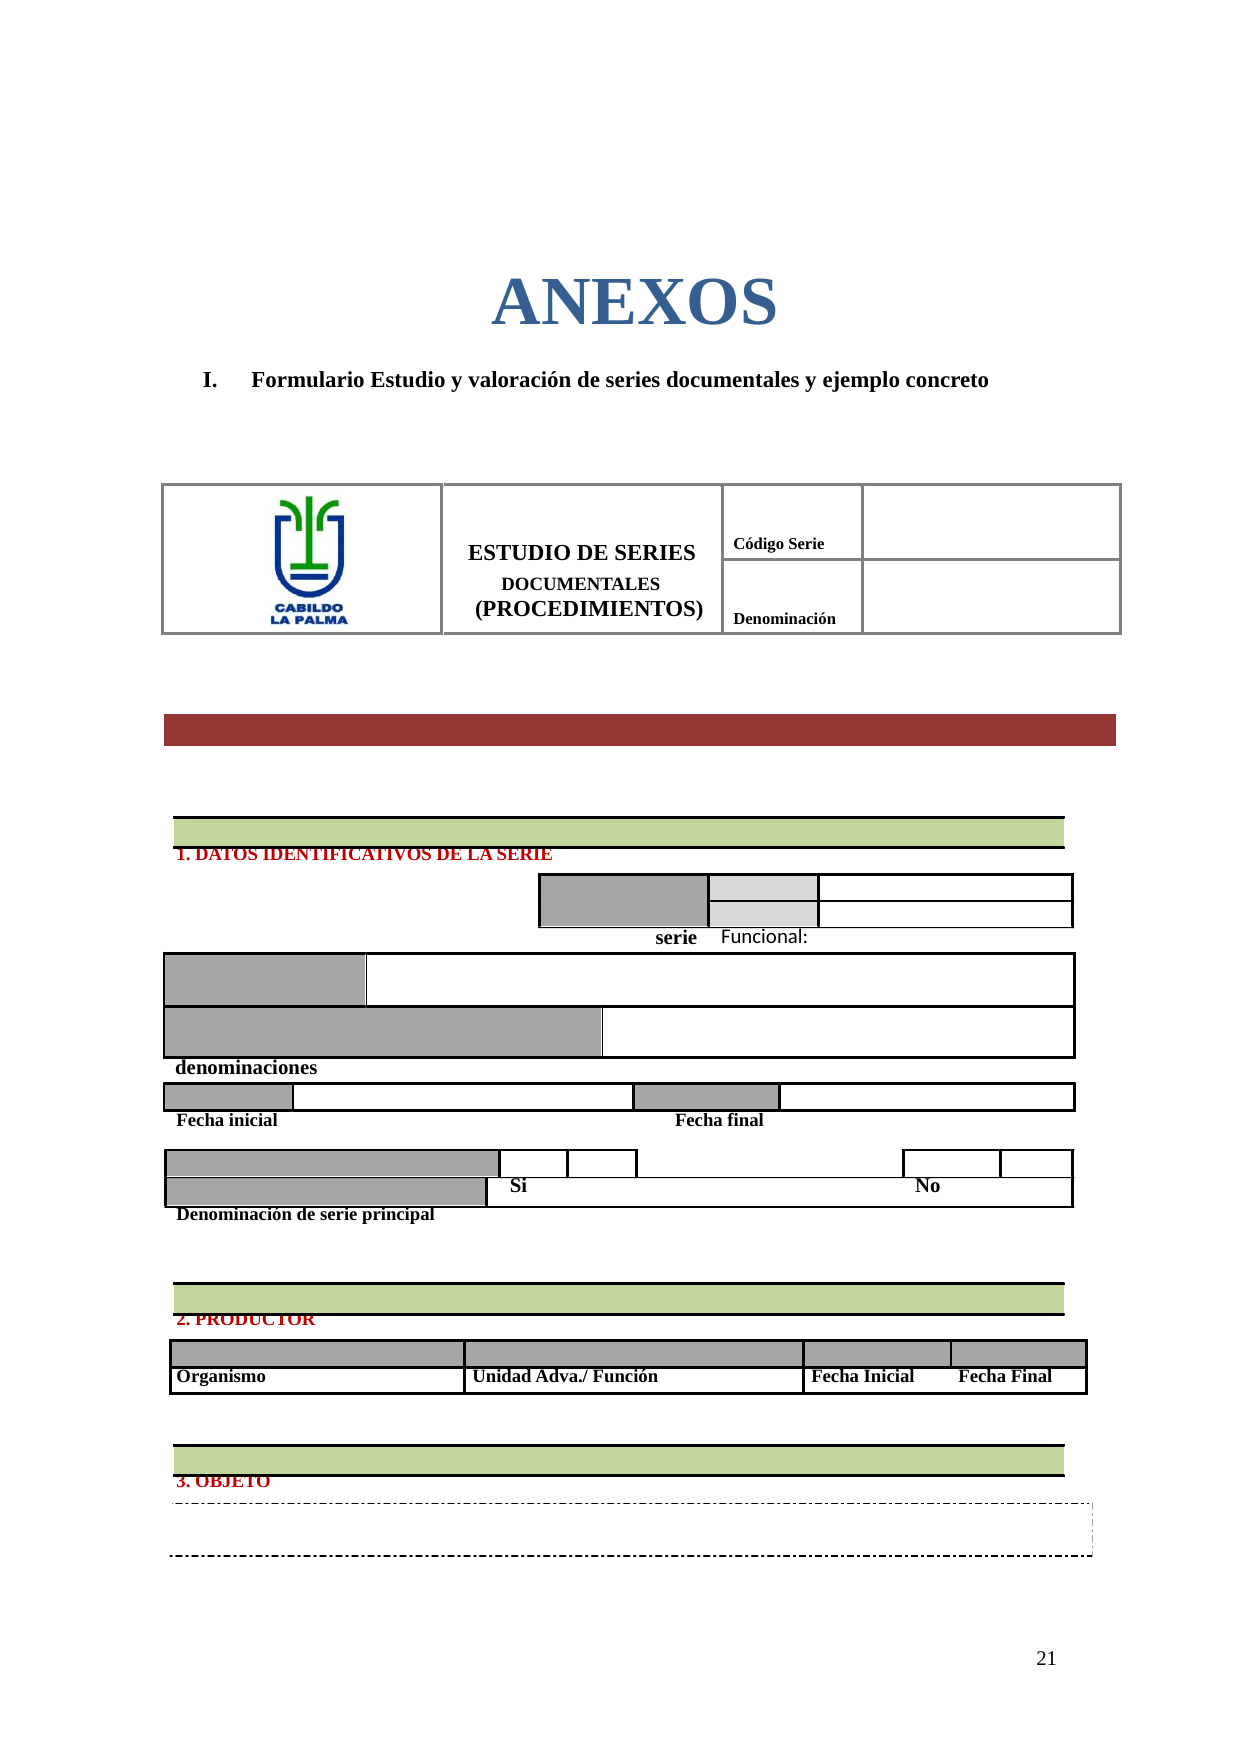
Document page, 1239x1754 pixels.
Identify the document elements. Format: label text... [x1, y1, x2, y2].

text Denominación [367, 979, 592, 1002]
picture [265, 494, 350, 628]
text [569, 1168, 635, 1177]
text 1. DATOS IDENTIFICATIVOS DE LA SERIE [176, 849, 592, 869]
text denominaciones [175, 1059, 592, 1079]
text [1074, 1168, 1225, 1199]
text Organismo [176, 1369, 463, 1389]
text I. Formulario Estudio y valoración de series documentales y ejemplo concreto [203, 365, 1225, 393]
text Orgánico: [820, 902, 1071, 923]
text [638, 1168, 675, 1177]
text Denominación de serie principal [176, 1208, 509, 1226]
text Fecha inicial [176, 1112, 509, 1132]
text Fracción de series: [488, 1179, 509, 1199]
text serie [655, 929, 721, 949]
text DOCUMENTALES [501, 569, 721, 596]
text [864, 600, 1119, 630]
text (PROCEDIMIENTOS) [475, 596, 721, 622]
text [915, 1168, 999, 1177]
text No [915, 1179, 1071, 1199]
text ANEXOS [492, 249, 1225, 343]
text Orgánico: [1074, 895, 1225, 923]
text Unidad Adva./ Función [472, 1369, 802, 1389]
text 2. PRODUCTOR [176, 1316, 509, 1333]
text [864, 526, 1119, 555]
text [724, 569, 733, 596]
text Código Serie [733, 526, 861, 555]
text Funcional: [721, 923, 1225, 949]
text [509, 1168, 566, 1177]
text [1002, 1168, 1071, 1177]
text [781, 1102, 915, 1109]
text [294, 1102, 509, 1109]
text [1088, 1355, 1225, 1389]
text Fecha final [675, 1112, 915, 1132]
text [1122, 600, 1225, 630]
text ESTUDIO DE SERIES [468, 526, 721, 569]
text Orgánico: [820, 895, 1071, 900]
text Denominación [733, 600, 861, 630]
text I. IDENTIFICACIÓN [167, 746, 468, 762]
text 21 [1036, 1633, 1225, 1673]
text [1122, 526, 1225, 555]
text 3. OBJETO [176, 1477, 472, 1496]
text Si [509, 1178, 675, 1199]
text Fecha Inicial Fecha Final [811, 1369, 1085, 1389]
